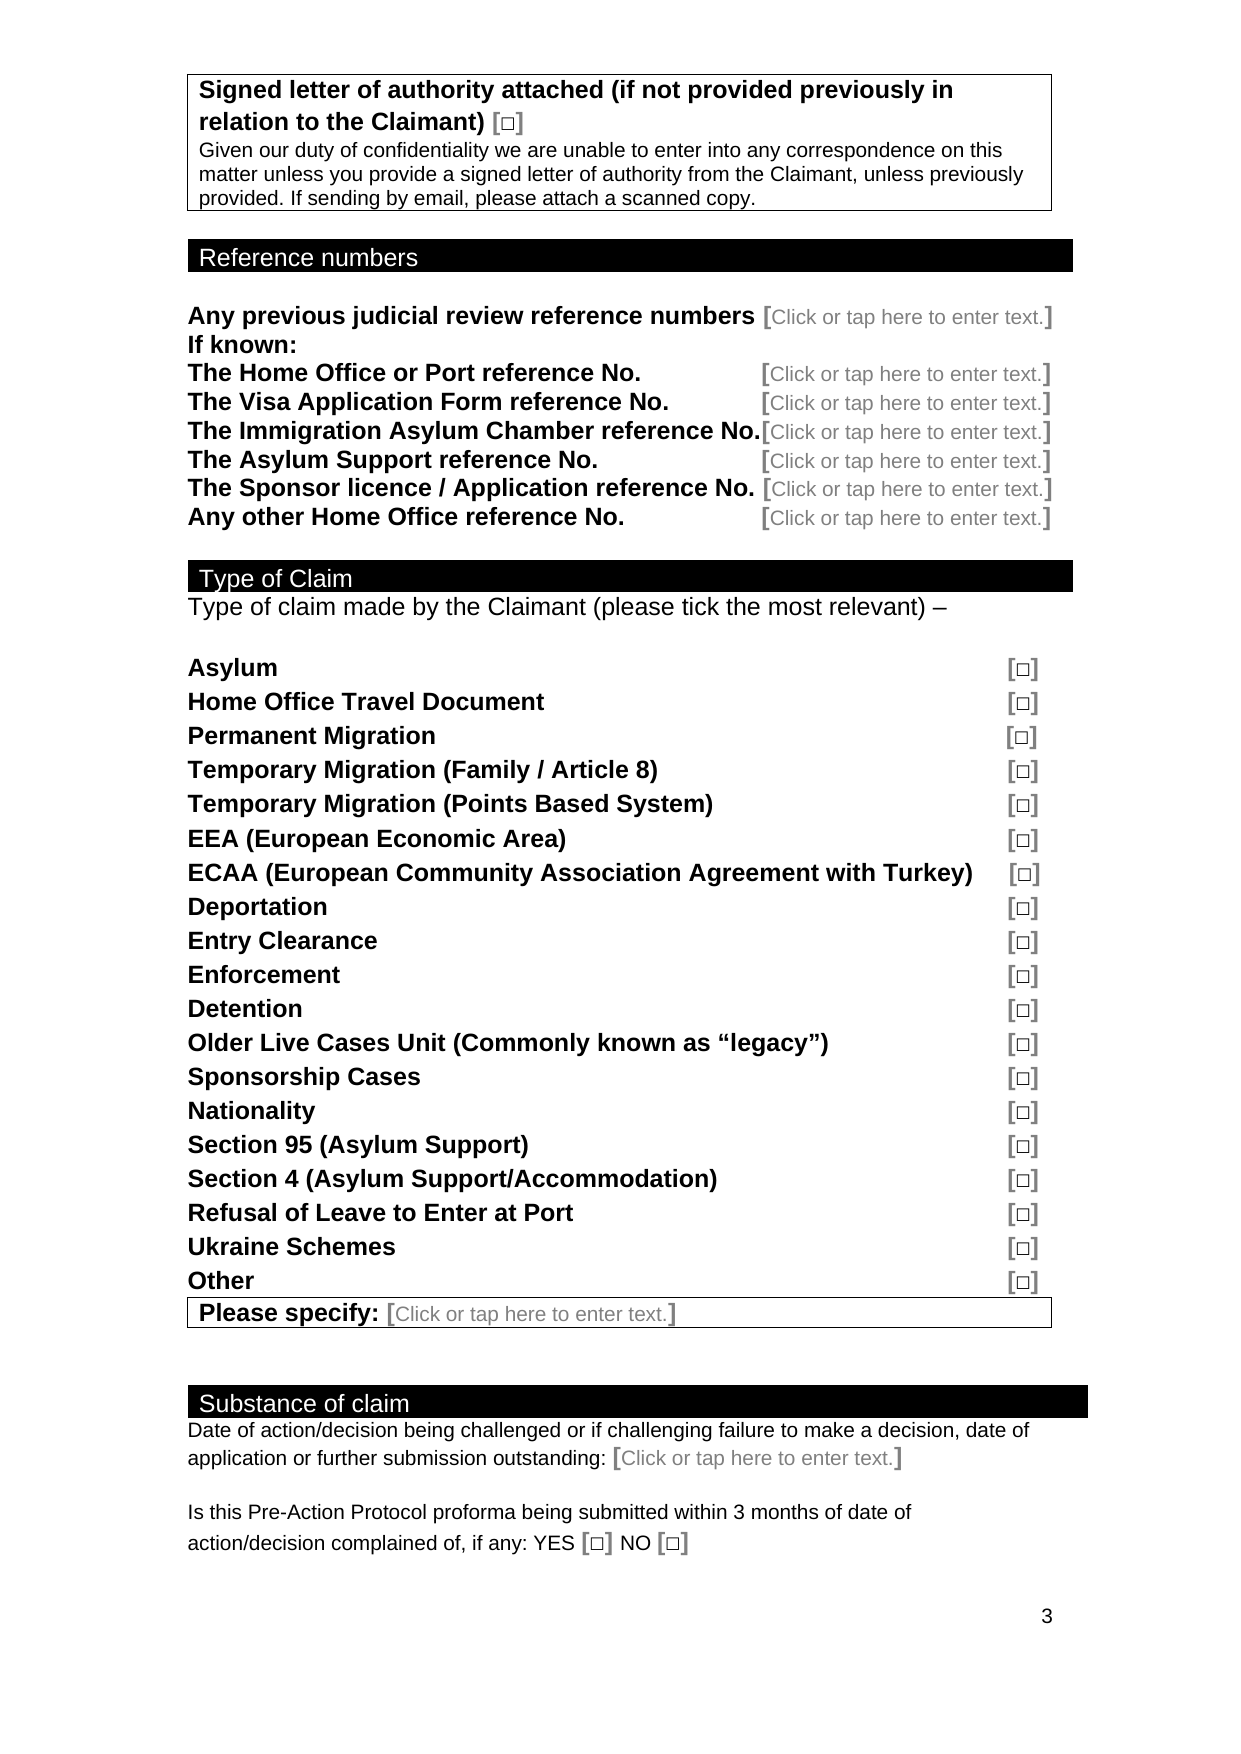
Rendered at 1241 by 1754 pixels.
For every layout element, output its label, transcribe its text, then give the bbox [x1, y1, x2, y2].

table_header Reference numbers [188, 239, 1073, 272]
text Any previous judicial review reference numbers [Click or tap here to enter text.] [187, 301, 1053, 329]
text ECAA (European Community Association Agreement with Turkey) [☐] [187, 854, 1053, 888]
text EEA (European Economic Area) [☐] [187, 820, 1053, 854]
text Nationality [☐] [187, 1093, 1053, 1127]
text If known: [187, 329, 1053, 358]
text Sponsorship Cases [☐] [187, 1059, 1053, 1093]
text Enforcement [☐] [187, 956, 1053, 991]
text Deportation [☐] [187, 888, 1053, 922]
text Temporary Migration (Points Based System) [☐] [187, 786, 1053, 820]
text The Sponsor licence / Application reference No. [Click or tap here to enter text.] [187, 473, 1053, 502]
text Detention [☐] [187, 991, 1053, 1024]
text Entry Clearance [☐] [187, 922, 1053, 956]
text Temporary Migration (Family / Article 8) [☐] [187, 752, 1053, 786]
text Section 4 (Asylum Support/Accommodation) [☐] [187, 1161, 1053, 1195]
text Is this Pre-Action Protocol proforma being submitted within 3 months of date of action/decision complained of, if any: YES [☐] NO [☐] [187, 1500, 1053, 1558]
text Any other Home Office reference No. [Click or tap here to enter text.] [187, 502, 1053, 531]
table_header Please specify: [Click or tap here to enter text.] [188, 1298, 1051, 1327]
text Ukraine Schemes [☐] [187, 1229, 1053, 1263]
text The Visa Application Form reference No. [Click or tap here to enter text.] [187, 387, 1053, 416]
text Date of action/decision being challenged or if challenging failure to make a decision, date of application or further submission outstanding: [Click or tap here to enter text.] [187, 1418, 1053, 1471]
text Other [☐] [187, 1263, 1053, 1297]
text The Home Office or Port reference No. [Click or tap here to enter text.] [187, 358, 1053, 387]
text Home Office Travel Document [☐] [187, 684, 1053, 718]
table_header Substance of claim [188, 1385, 1088, 1418]
table_header Signed letter of authority attached (if not provided previously in relation to the Claimant) [☐] Given our duty of confidentiality we are unable to enter into any correspondence on this matter unless you provide a signed letter of authority from the Claimant, unless previously provided. If sending by email, please attach a scanned copy. [188, 75, 1051, 209]
table_header Type of Claim [188, 560, 1073, 592]
text Type of claim made by the Claimant (please tick the most relevant) – [187, 592, 1053, 621]
text The Immigration Asylum Chamber reference No.[Click or tap here to enter text.] [187, 416, 1053, 444]
text Section 95 (Asylum Support) [☐] [187, 1127, 1053, 1161]
text Older Live Cases Unit (Commonly known as “legacy”) [☐] [187, 1024, 1053, 1059]
text Asylum [☐] [187, 650, 1053, 684]
text Permanent Migration [☐] [187, 718, 1053, 752]
text The Asylum Support reference No. [Click or tap here to enter text.] [187, 444, 1053, 473]
text Refusal of Leave to Enter at Port [☐] [187, 1195, 1053, 1229]
